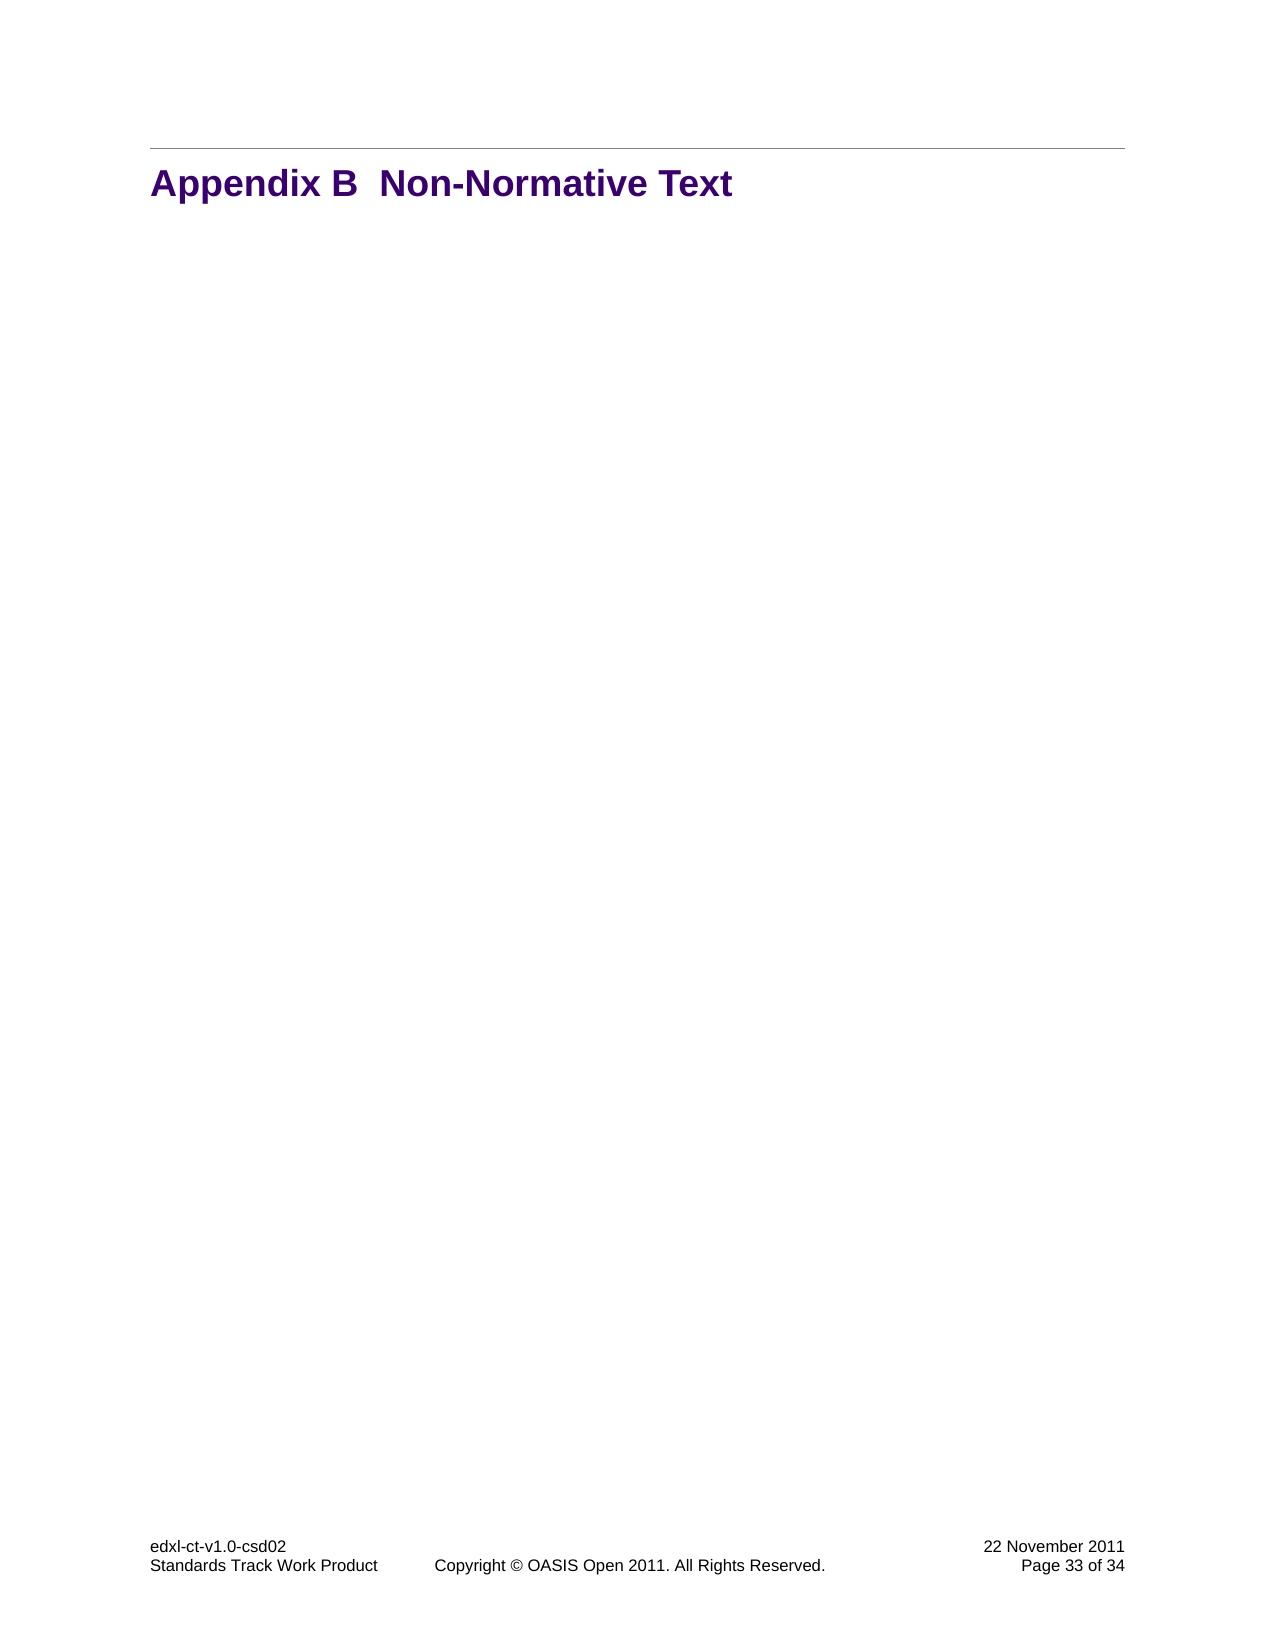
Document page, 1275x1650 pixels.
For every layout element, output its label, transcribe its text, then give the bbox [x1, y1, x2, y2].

subtitle Non-Normative Text [150, 149, 1125, 204]
